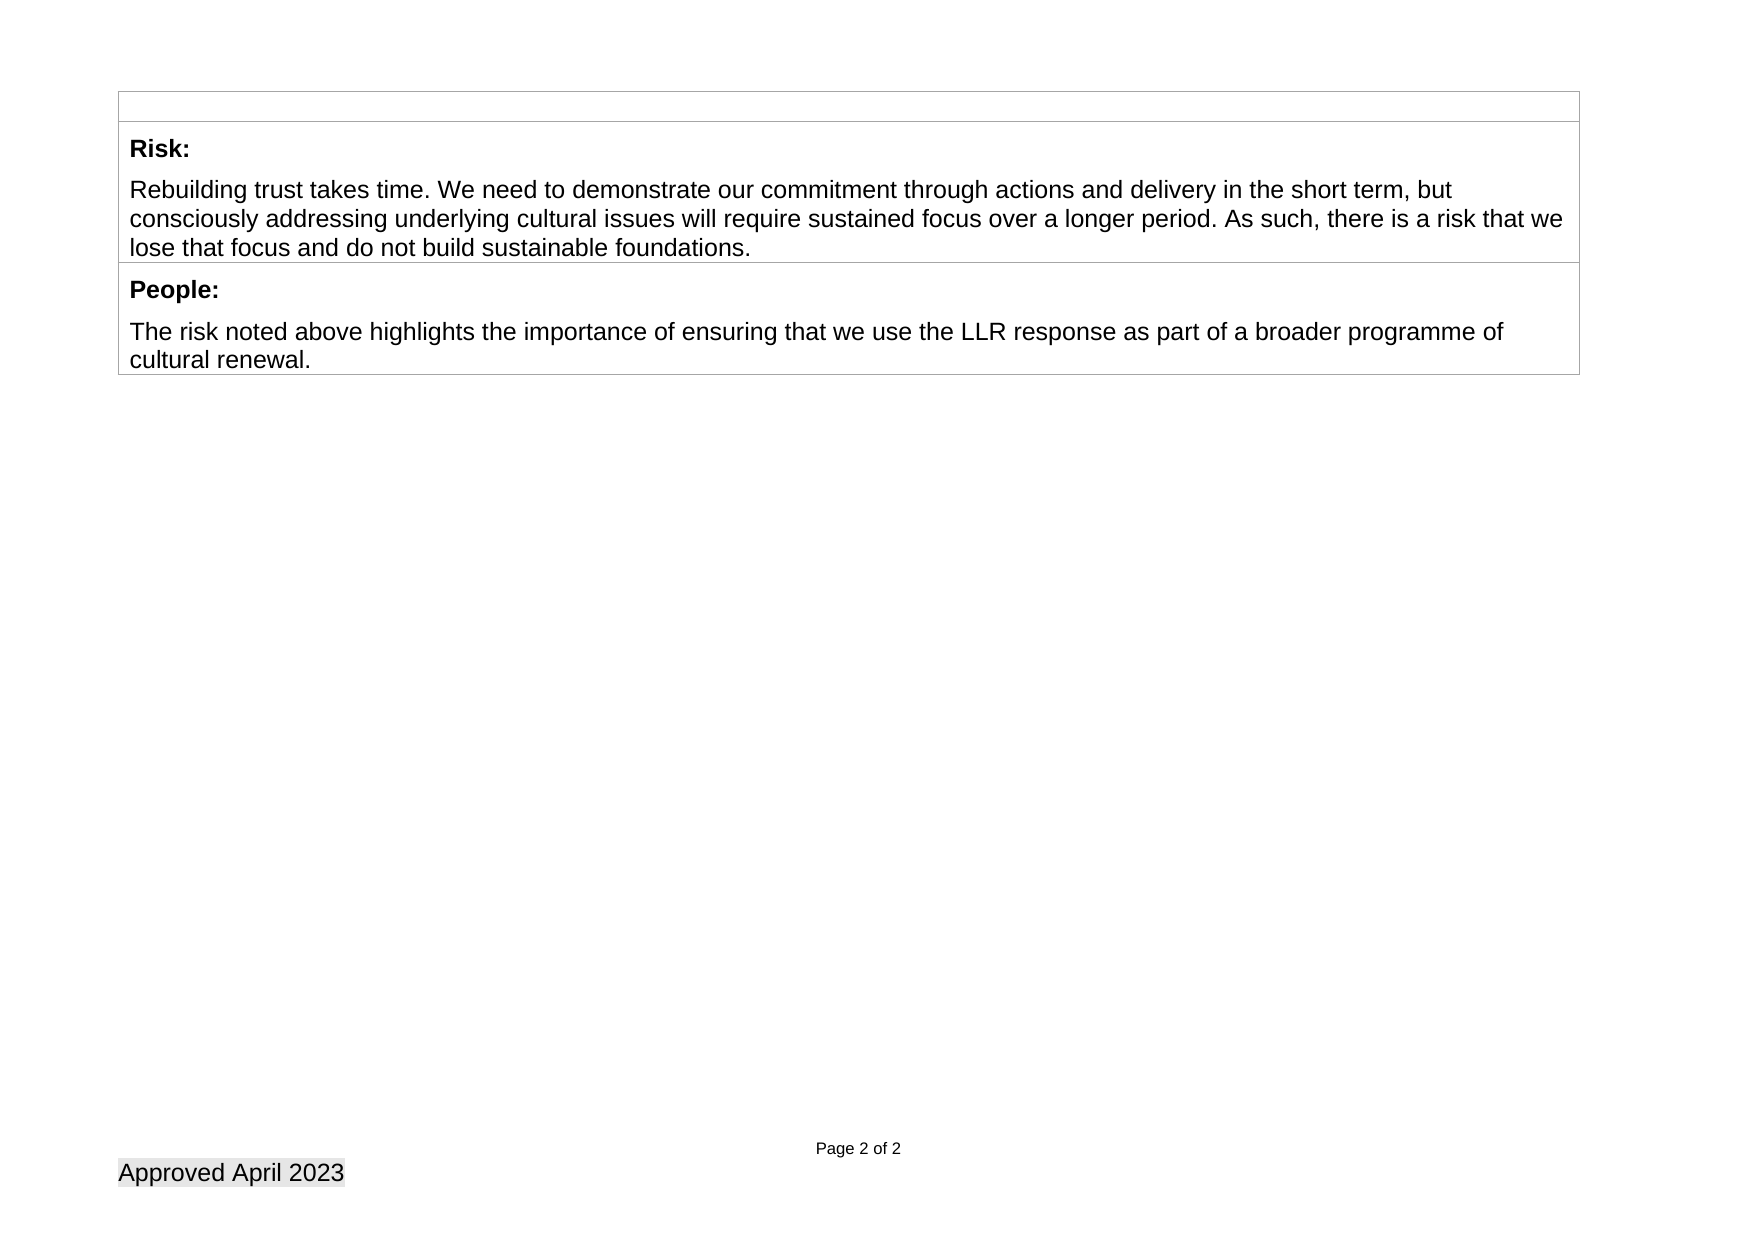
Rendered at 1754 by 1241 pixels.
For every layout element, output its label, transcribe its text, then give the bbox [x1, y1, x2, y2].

table_cell People: The risk noted above highlights the importance of ensuring that we use the LLR response as part of a broader programme of cultural renewal. [119, 263, 1579, 374]
table_cell Risk: Rebuilding trust takes time. We need to demonstrate our commitment through actions and delivery in the short term, but consciously addressing underlying cultural issues will require sustained focus over a longer period. As such, there is a risk that we lose that focus and do not build sustainable foundations. [119, 122, 1579, 262]
table_cell [119, 92, 1579, 121]
